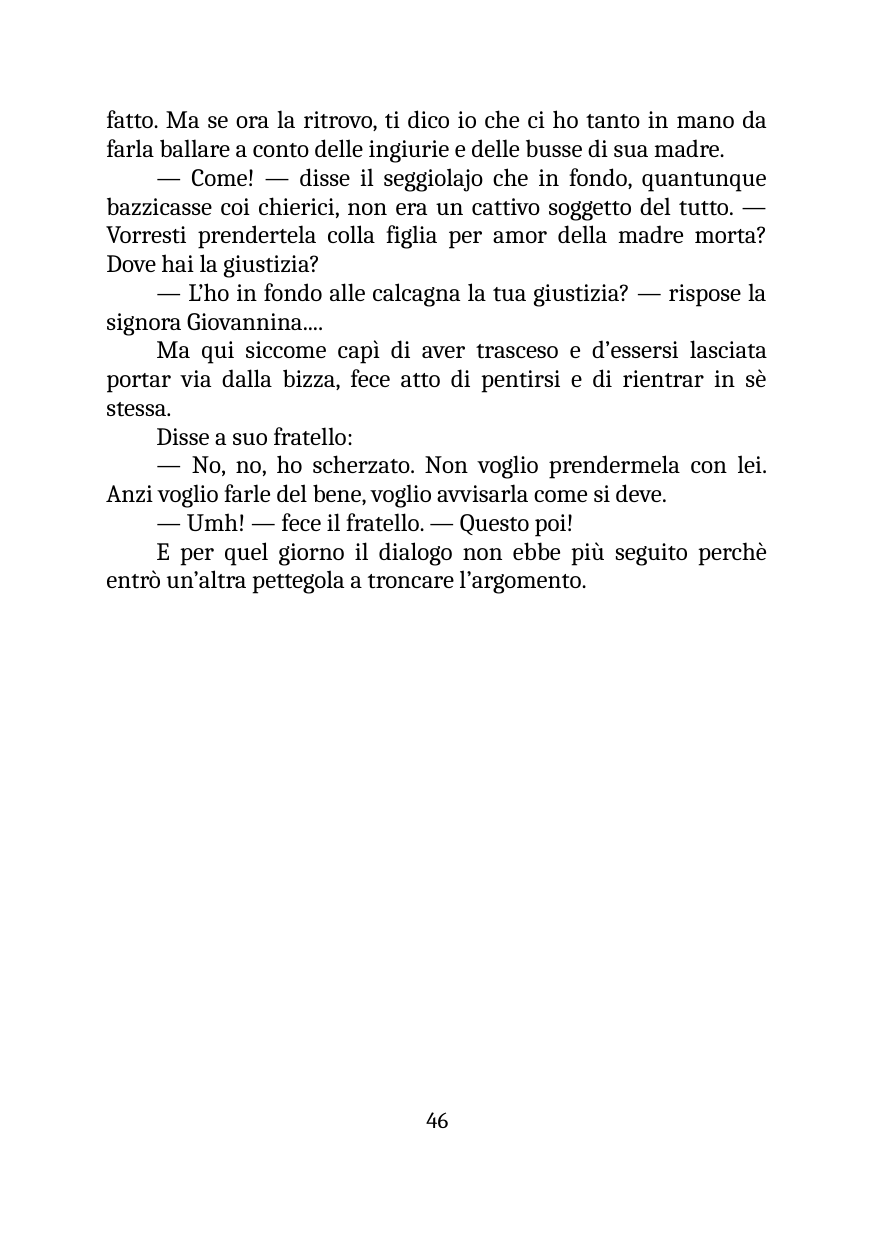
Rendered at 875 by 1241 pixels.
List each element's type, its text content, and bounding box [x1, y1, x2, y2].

text Ma qui siccome capì di aver trasceso e d’essersi lasciata portar via dalla bizza, fece atto di pentirsi e di rientrar in sè stessa. [106, 336, 768, 422]
text fatto. Ma se ora la ritrovo, ti dico io che ci ho tanto in mano da farla ballare a conto delle ingiurie e delle busse di sua madre. [106, 106, 768, 164]
text — No, no, ho scherzato. Non voglio prendermela con lei. Anzi voglio farle del bene, voglio avvisarla come si deve. [106, 451, 768, 509]
text E per quel giorno il dialogo non ebbe più seguito perchè entrò un’altra pettegola a troncare l’argomento. [106, 537, 768, 595]
text — Umh! — fece il fratello. — Questo poi! [106, 509, 768, 537]
text — L’ho in fondo alle calcagna la tua giustizia? — rispose la signora Giovannina.... [106, 279, 768, 336]
text Disse a suo fratello: [106, 422, 768, 451]
text — Come! — disse il seggiolajo che in fondo, quantunque bazzicasse coi chierici, non era un cattivo soggetto del tutto. — Vorresti prendertela colla figlia per amor della madre morta? Dove hai la giustizia? [106, 164, 768, 279]
